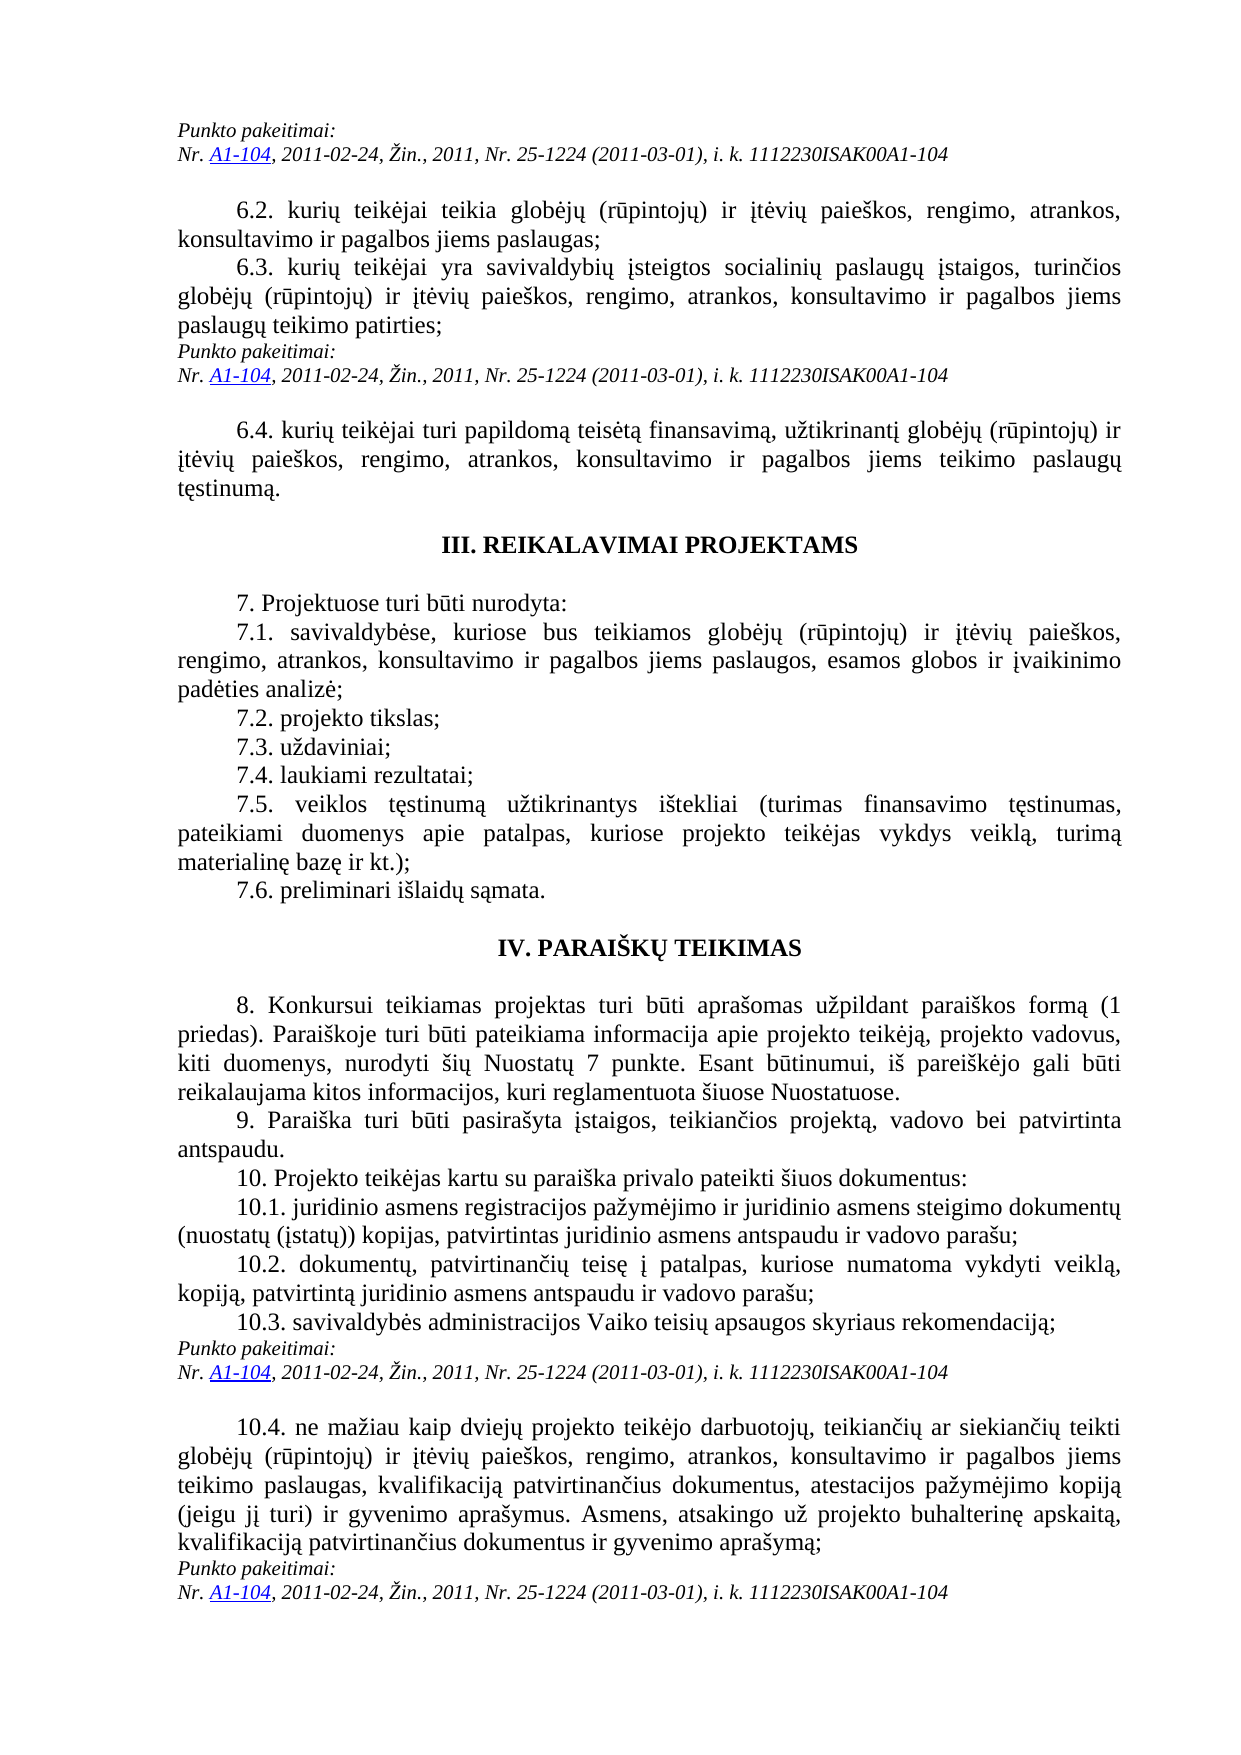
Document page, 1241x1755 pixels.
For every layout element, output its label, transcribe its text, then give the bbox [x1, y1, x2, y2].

text 9. Paraiška turi būti pasirašyta įstaigos, teikiančios projektą, vadovo bei patvirtinta antspaudu. [177, 1106, 1122, 1163]
text 10.3. savivaldybės administracijos Vaiko teisių apsaugos skyriaus rekomendaciją; [177, 1307, 1122, 1336]
text 7.2. projekto tikslas; [177, 703, 1122, 732]
text Punkto pakeitimai: [177, 1336, 1122, 1360]
text Punkto pakeitimai: [177, 339, 1122, 363]
text Punkto pakeitimai: [177, 1556, 1122, 1580]
text 7. Projektuose turi būti nurodyta: [177, 588, 1122, 617]
text IV. PARAIŠKŲ TEIKIMAS [177, 933, 1122, 962]
text 7.1. savivaldybėse, kuriose bus teikiamos globėjų (rūpintojų) ir įtėvių paieškos, rengimo, atrankos, konsultavimo ir pagalbos jiems paslaugos, esamos globos ir įvaikinimo padėties analizė; [177, 617, 1122, 703]
text Nr. A1-104, 2011-02-24, Žin., 2011, Nr. 25-1224 (2011-03-01), i. k. 1112230ISAK00A1-104 [177, 363, 1122, 387]
text 10.2. dokumentų, patvirtinančių teisę į patalpas, kuriose numatoma vykdyti veiklą, kopiją, patvirtintą juridinio asmens antspaudu ir vadovo parašu; [177, 1249, 1122, 1307]
text Nr. A1-104, 2011-02-24, Žin., 2011, Nr. 25-1224 (2011-03-01), i. k. 1112230ISAK00A1-104 [177, 1580, 1122, 1604]
text 10.1. juridinio asmens registracijos pažymėjimo ir juridinio asmens steigimo dokumentų (nuostatų (įstatų)) kopijas, patvirtintas juridinio asmens antspaudu ir vadovo parašu; [177, 1192, 1122, 1249]
text 6.3. kurių teikėjai yra savivaldybių įsteigtos socialinių paslaugų įstaigos, turinčios globėjų (rūpintojų) ir įtėvių paieškos, rengimo, atrankos, konsultavimo ir pagalbos jiems paslaugų teikimo patirties; [177, 252, 1122, 339]
text 6.4. kurių teikėjai turi papildomą teisėtą finansavimą, užtikrinantį globėjų (rūpintojų) ir įtėvių paieškos, rengimo, atrankos, konsultavimo ir pagalbos jiems teikimo paslaugų tęstinumą. [177, 416, 1122, 502]
text Nr. A1-104, 2011-02-24, Žin., 2011, Nr. 25-1224 (2011-03-01), i. k. 1112230ISAK00A1-104 [177, 1360, 1122, 1384]
text 10.4. ne mažiau kaip dviejų projekto teikėjo darbuotojų, teikiančių ar siekiančių teikti globėjų (rūpintojų) ir įtėvių paieškos, rengimo, atrankos, konsultavimo ir pagalbos jiems teikimo paslaugas, kvalifikaciją patvirtinančius dokumentus, atestacijos pažymėjimo kopiją (jeigu jį turi) ir gyvenimo aprašymus. Asmens, atsakingo už projekto buhalterinę apskaitą, kvalifikaciją patvirtinančius dokumentus ir gyvenimo aprašymą; [177, 1412, 1122, 1556]
text 7.3. uždaviniai; [177, 732, 1122, 761]
text 7.4. laukiami rezultatai; [177, 761, 1122, 789]
text Punkto pakeitimai: [177, 118, 1122, 142]
text 8. Konkursui teikiamas projektas turi būti aprašomas užpildant paraiškos formą (1 priedas). Paraiškoje turi būti pateikiama informacija apie projekto teikėją, projekto vadovus, kiti duomenys, nurodyti šių Nuostatų 7 punkte. Esant būtinumui, iš pareiškėjo gali būti reikalaujama kitos informacijos, kuri reglamentuota šiuose Nuostatuose. [177, 991, 1122, 1106]
text 6.2. kurių teikėjai teikia globėjų (rūpintojų) ir įtėvių paieškos, rengimo, atrankos, konsultavimo ir pagalbos jiems paslaugas; [177, 195, 1122, 252]
text III. REIKALAVIMAI PROJEKTAMS [177, 531, 1122, 559]
text 7.5. veiklos tęstinumą užtikrinantys ištekliai (turimas finansavimo tęstinumas, pateikiami duomenys apie patalpas, kuriose projekto teikėjas vykdys veiklą, turimą materialinę bazę ir kt.); [177, 789, 1122, 876]
text 10. Projekto teikėjas kartu su paraiška privalo pateikti šiuos dokumentus: [177, 1163, 1122, 1192]
text 7.6. preliminari išlaidų sąmata. [177, 876, 1122, 904]
text Nr. A1-104, 2011-02-24, Žin., 2011, Nr. 25-1224 (2011-03-01), i. k. 1112230ISAK00A1-104 [177, 142, 1122, 166]
